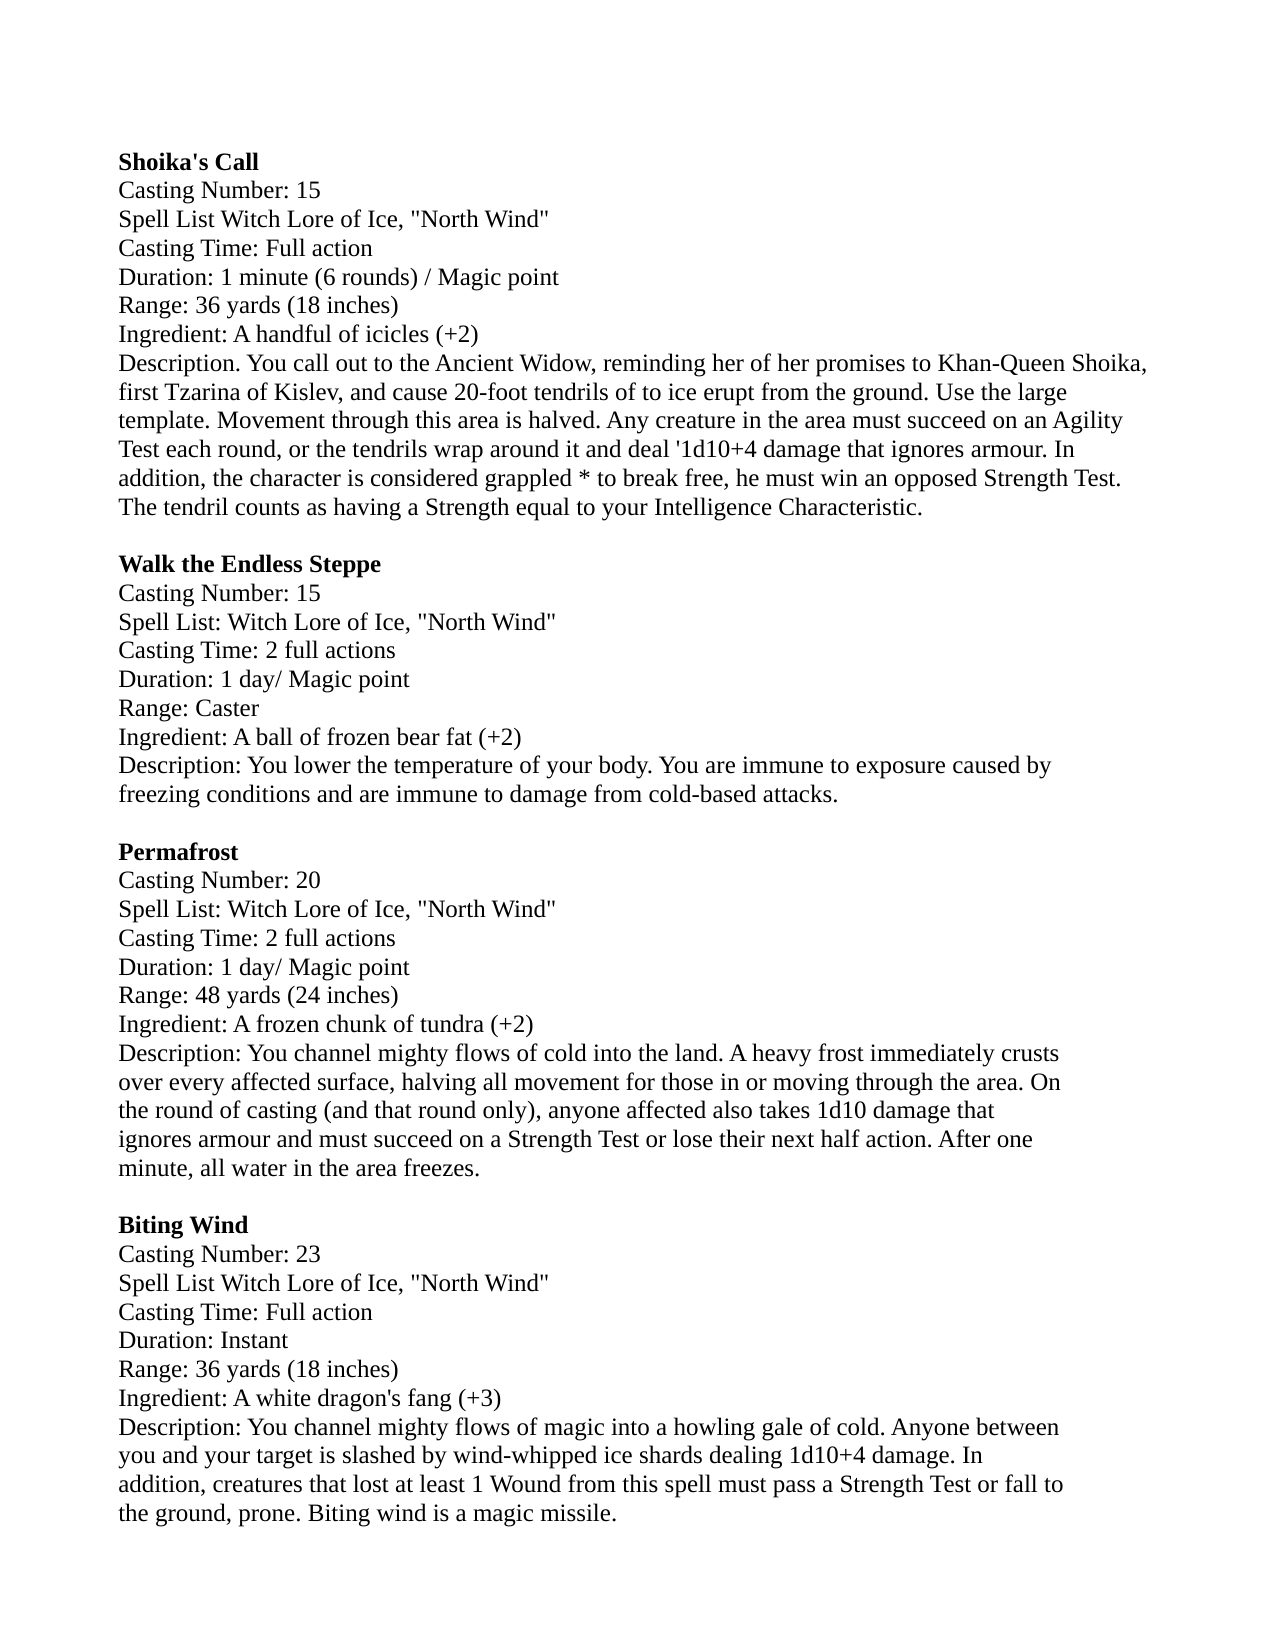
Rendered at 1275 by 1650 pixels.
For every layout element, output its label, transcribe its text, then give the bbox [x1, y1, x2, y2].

text Casting Number: 15 [118, 176, 1157, 204]
text Casting Number: 20 [118, 866, 1157, 894]
text Walk the Endless Steppe [118, 549, 1157, 578]
text Range: 36 yards (18 inches) [118, 1354, 1157, 1383]
text Description. You call out to the Ancient Widow, reminding her of her promises to Khan-Queen Shoika, first Tzarina of Kislev, and cause 20-foot tendrils of to ice erupt from the ground. Use the large template. Movement through this area is halved. Any creature in the area must succeed on an Agility Test each round, or the tendrils wrap around it and deal '1d10+4 damage that ignores armour. In addition, the character is considered grappled * to break free, he must win an opposed Strength Test. The tendril counts as having a Strength equal to your Intelligence Characteristic. [118, 348, 1157, 521]
text Ingredient: A handful of icicles (+2) [118, 319, 1157, 348]
text Spell List: Witch Lore of Ice, "North Wind" [118, 894, 1157, 923]
text Spell List Witch Lore of Ice, "North Wind" [118, 204, 1157, 233]
text ignores armour and must succeed on a Strength Test or lose their next half action. After one [118, 1124, 1157, 1153]
text Duration: 1 minute (6 rounds) / Magic point [118, 262, 1157, 291]
text Ingredient: A white dragon's fang (+3) [118, 1383, 1157, 1412]
text Description: You lower the temperature of your body. You are immune to exposure caused by [118, 751, 1157, 779]
text Description: You channel mighty flows of magic into a howling gale of cold. Anyone between [118, 1412, 1157, 1441]
text Casting Time: Full action [118, 233, 1157, 262]
text Permafrost [118, 837, 1157, 866]
text Casting Time: Full action [118, 1297, 1157, 1326]
text addition, creatures that lost at least 1 Wound from this spell must pass a Strength Test or fall to [118, 1469, 1157, 1498]
text the ground, prone. Biting wind is a magic missile. [118, 1498, 1157, 1527]
text Shoika's Call [118, 147, 1157, 176]
text Spell List Witch Lore of Ice, "North Wind" [118, 1268, 1157, 1297]
text Duration: 1 day/ Magic point [118, 664, 1157, 693]
text Description: You channel mighty flows of cold into the land. A heavy frost immediately crusts [118, 1038, 1157, 1067]
text you and your target is slashed by wind-whipped ice shards dealing 1d10+4 damage. In [118, 1441, 1157, 1469]
text Casting Time: 2 full actions [118, 923, 1157, 952]
text Casting Time: 2 full actions [118, 636, 1157, 664]
text Spell List: Witch Lore of Ice, "North Wind" [118, 607, 1157, 636]
text Duration: Instant [118, 1326, 1157, 1354]
text Range: 36 yards (18 inches) [118, 291, 1157, 319]
text Ingredient: A frozen chunk of tundra (+2) [118, 1009, 1157, 1038]
text Range: 48 yards (24 inches) [118, 981, 1157, 1009]
text Casting Number: 15 [118, 578, 1157, 607]
text Biting Wind [118, 1211, 1157, 1239]
text the round of casting (and that round only), anyone affected also takes 1d10 damage that [118, 1096, 1157, 1124]
text Range: Caster [118, 693, 1157, 722]
text Duration: 1 day/ Magic point [118, 952, 1157, 981]
text Ingredient: A ball of frozen bear fat (+2) [118, 722, 1157, 751]
text Casting Number: 23 [118, 1239, 1157, 1268]
text minute, all water in the area freezes. [118, 1153, 1157, 1182]
text over every affected surface, halving all movement for those in or moving through the area. On [118, 1067, 1157, 1096]
text freezing conditions and are immune to damage from cold-based attacks. [118, 779, 1157, 808]
